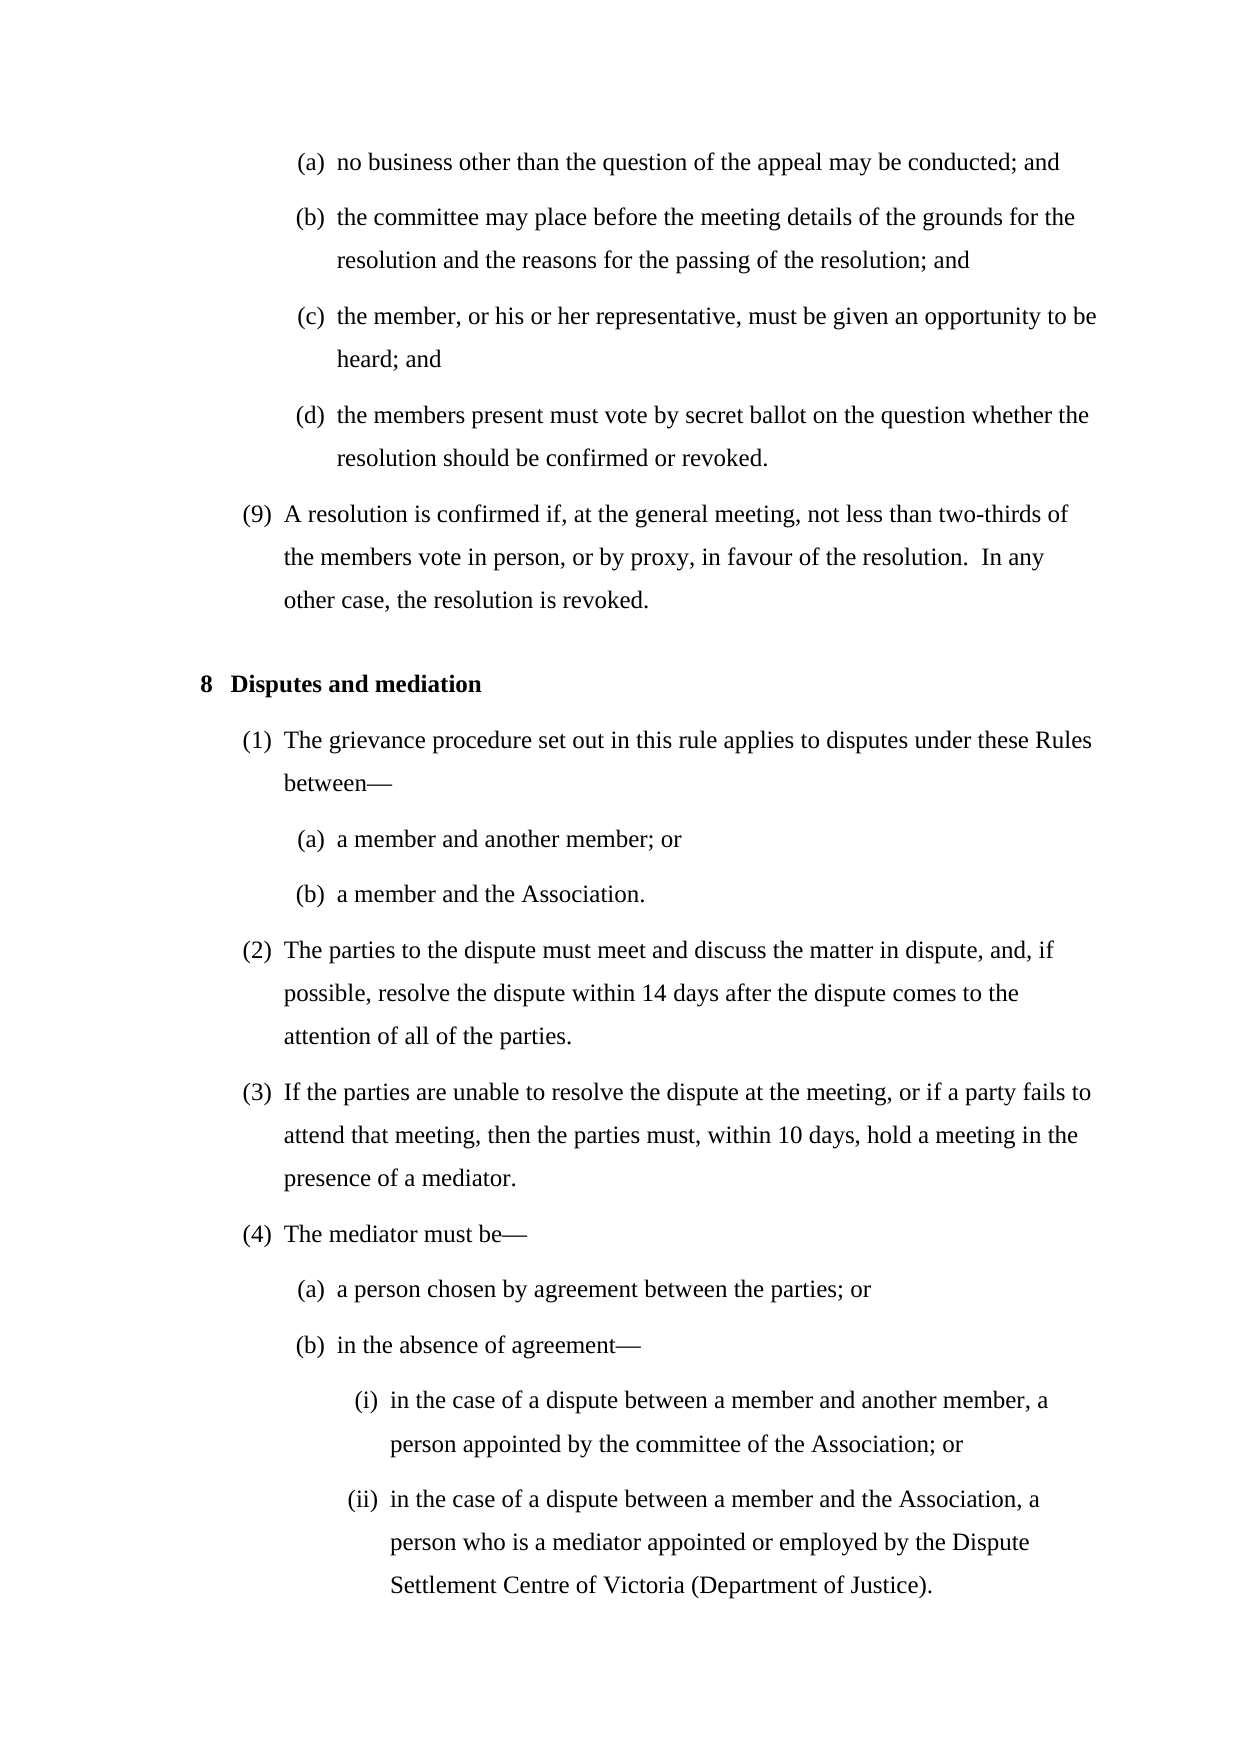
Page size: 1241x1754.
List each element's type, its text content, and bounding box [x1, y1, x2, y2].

subtitle 8 Disputes and mediation [142, 669, 1098, 698]
subtitle (1) The grievance procedure set out in this rule applies to disputes under these Rules between— [142, 725, 1098, 797]
subtitle (2) The parties to the dispute must meet and discuss the matter in dispute, and, if possible, resolve the dispute within 14 days after the dispute comes to the attention of all of the parties. [142, 935, 1098, 1050]
subtitle (a) no business other than the question of the appeal may be conducted; and [142, 147, 1098, 176]
subtitle (b) a member and the Association. [142, 879, 1098, 908]
subtitle (a) a member and another member; or [142, 824, 1098, 852]
subtitle (9) A resolution is confirmed if, at the general meeting, not less than two-thirds of the members vote in person, or by proxy, in favour of the resolution. In any other case, the resolution is revoked. [142, 499, 1098, 614]
subtitle (i) in the case of a dispute between a member and another member, a person appointed by the committee of the Association; or [142, 1386, 1098, 1457]
subtitle (d) the members present must vote by secret ballot on the question whether the resolution should be confirmed or revoked. [142, 400, 1098, 472]
subtitle (3) If the parties are unable to resolve the dispute at the meeting, or if a party fails to attend that meeting, then the parties must, within 10 days, hold a meeting in the presence of a mediator. [142, 1077, 1098, 1192]
subtitle (ii) in the case of a dispute between a member and the Association, a person who is a mediator appointed or employed by the Dispute Settlement Centre of Victoria (Department of Justice). [142, 1484, 1098, 1599]
subtitle (b) the committee may place before the meeting details of the grounds for the resolution and the reasons for the passing of the resolution; and [142, 202, 1098, 274]
subtitle (4) The mediator must be— [142, 1219, 1098, 1247]
subtitle (c) the member, or his or her representative, must be given an opportunity to be heard; and [142, 301, 1098, 373]
subtitle (a) a person chosen by agreement between the parties; or [142, 1274, 1098, 1303]
subtitle (b) in the absence of agreement— [142, 1330, 1098, 1359]
